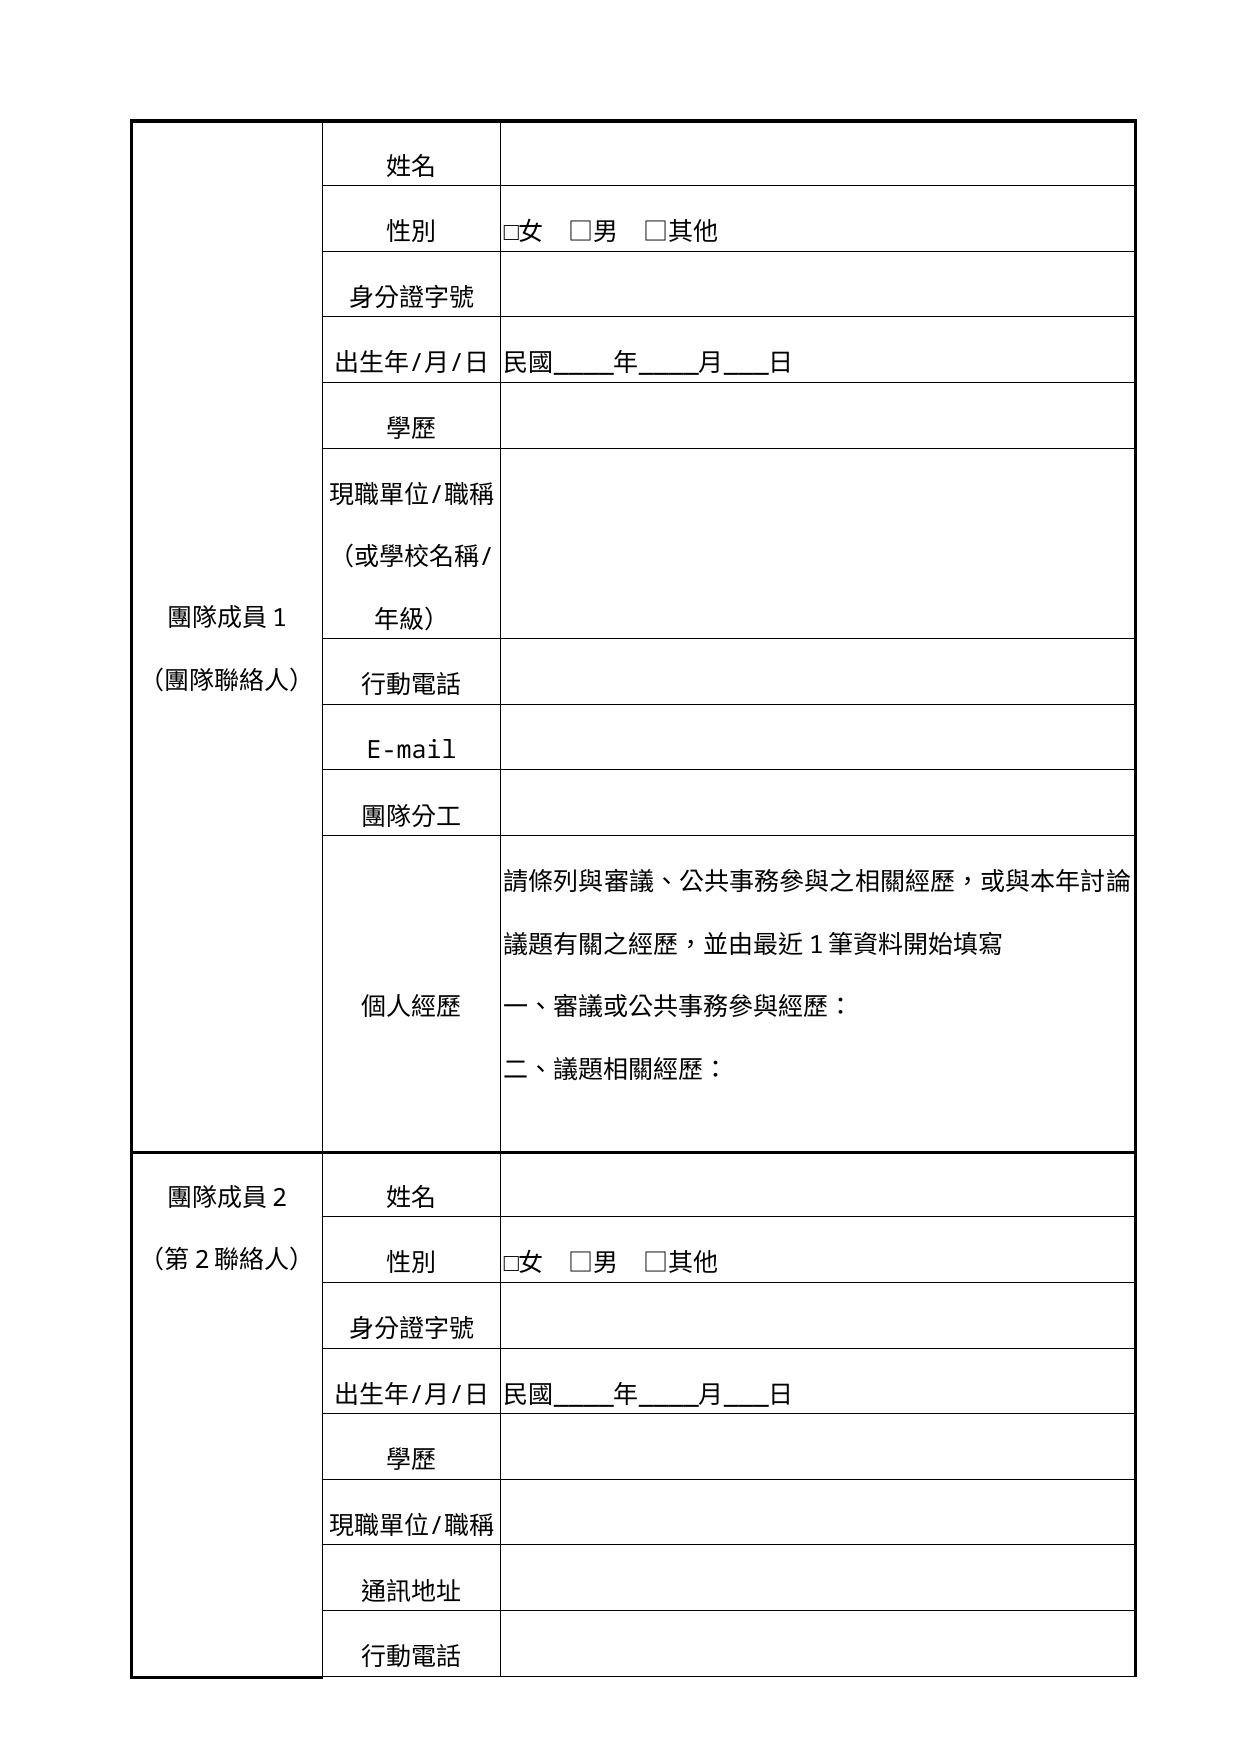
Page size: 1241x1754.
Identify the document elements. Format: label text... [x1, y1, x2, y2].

table_cell 團隊分工 [323, 770, 500, 835]
table_cell 現職單位/職稱 [323, 1480, 500, 1544]
table_cell [501, 639, 1134, 704]
table_cell 出生年/月/日 [323, 1349, 500, 1413]
table_cell [501, 705, 1134, 769]
table_cell □女 □男 □其他 [501, 1217, 1134, 1282]
table_cell 民國____年____月___日 [501, 317, 1134, 382]
table_cell 民國____年____月___日 [501, 1349, 1134, 1413]
table_cell 團隊成員1 （團隊聯絡人） [133, 123, 322, 1151]
table_cell [501, 770, 1134, 835]
table_cell 現職單位/職稱 （或學校名稱/年級） [323, 449, 500, 638]
table_cell 姓名 [323, 123, 500, 185]
table_cell 個人經歷 [323, 836, 500, 1151]
table_cell [501, 1480, 1134, 1544]
table_cell [501, 1414, 1134, 1479]
table_cell [501, 1545, 1134, 1610]
table_cell 請條列與審議、公共事務參與之相關經歷，或與本年討論議題有關之經歷，並由最近1筆資料開始填寫 一、審議或公共事務參與經歷： 二、議題相關經歷： [501, 836, 1134, 1151]
table_cell E-mail [323, 705, 500, 769]
table_cell [501, 1283, 1134, 1347]
table_cell □女 □男 □其他 [501, 186, 1134, 251]
table_cell 出生年/月/日 [323, 317, 500, 382]
table_cell 身分證字號 [323, 252, 500, 316]
table_cell 性別 [323, 1217, 500, 1282]
table_cell 行動電話 [323, 639, 500, 704]
table_cell 行動電話 [323, 1611, 500, 1676]
table_cell [501, 383, 1134, 447]
table_cell [501, 449, 1134, 638]
table_cell [501, 1611, 1134, 1676]
table_cell 團隊成員2 （第2聯絡人） [133, 1154, 322, 1676]
table_cell [501, 123, 1134, 185]
table_cell 學歷 [323, 1414, 500, 1479]
table_cell 通訊地址 [323, 1545, 500, 1610]
table_cell [501, 1154, 1134, 1216]
table_cell 姓名 [323, 1154, 500, 1216]
table_cell 學歷 [323, 383, 500, 447]
table_cell [501, 252, 1134, 316]
table_cell 身分證字號 [323, 1283, 500, 1347]
table_cell 性別 [323, 186, 500, 251]
